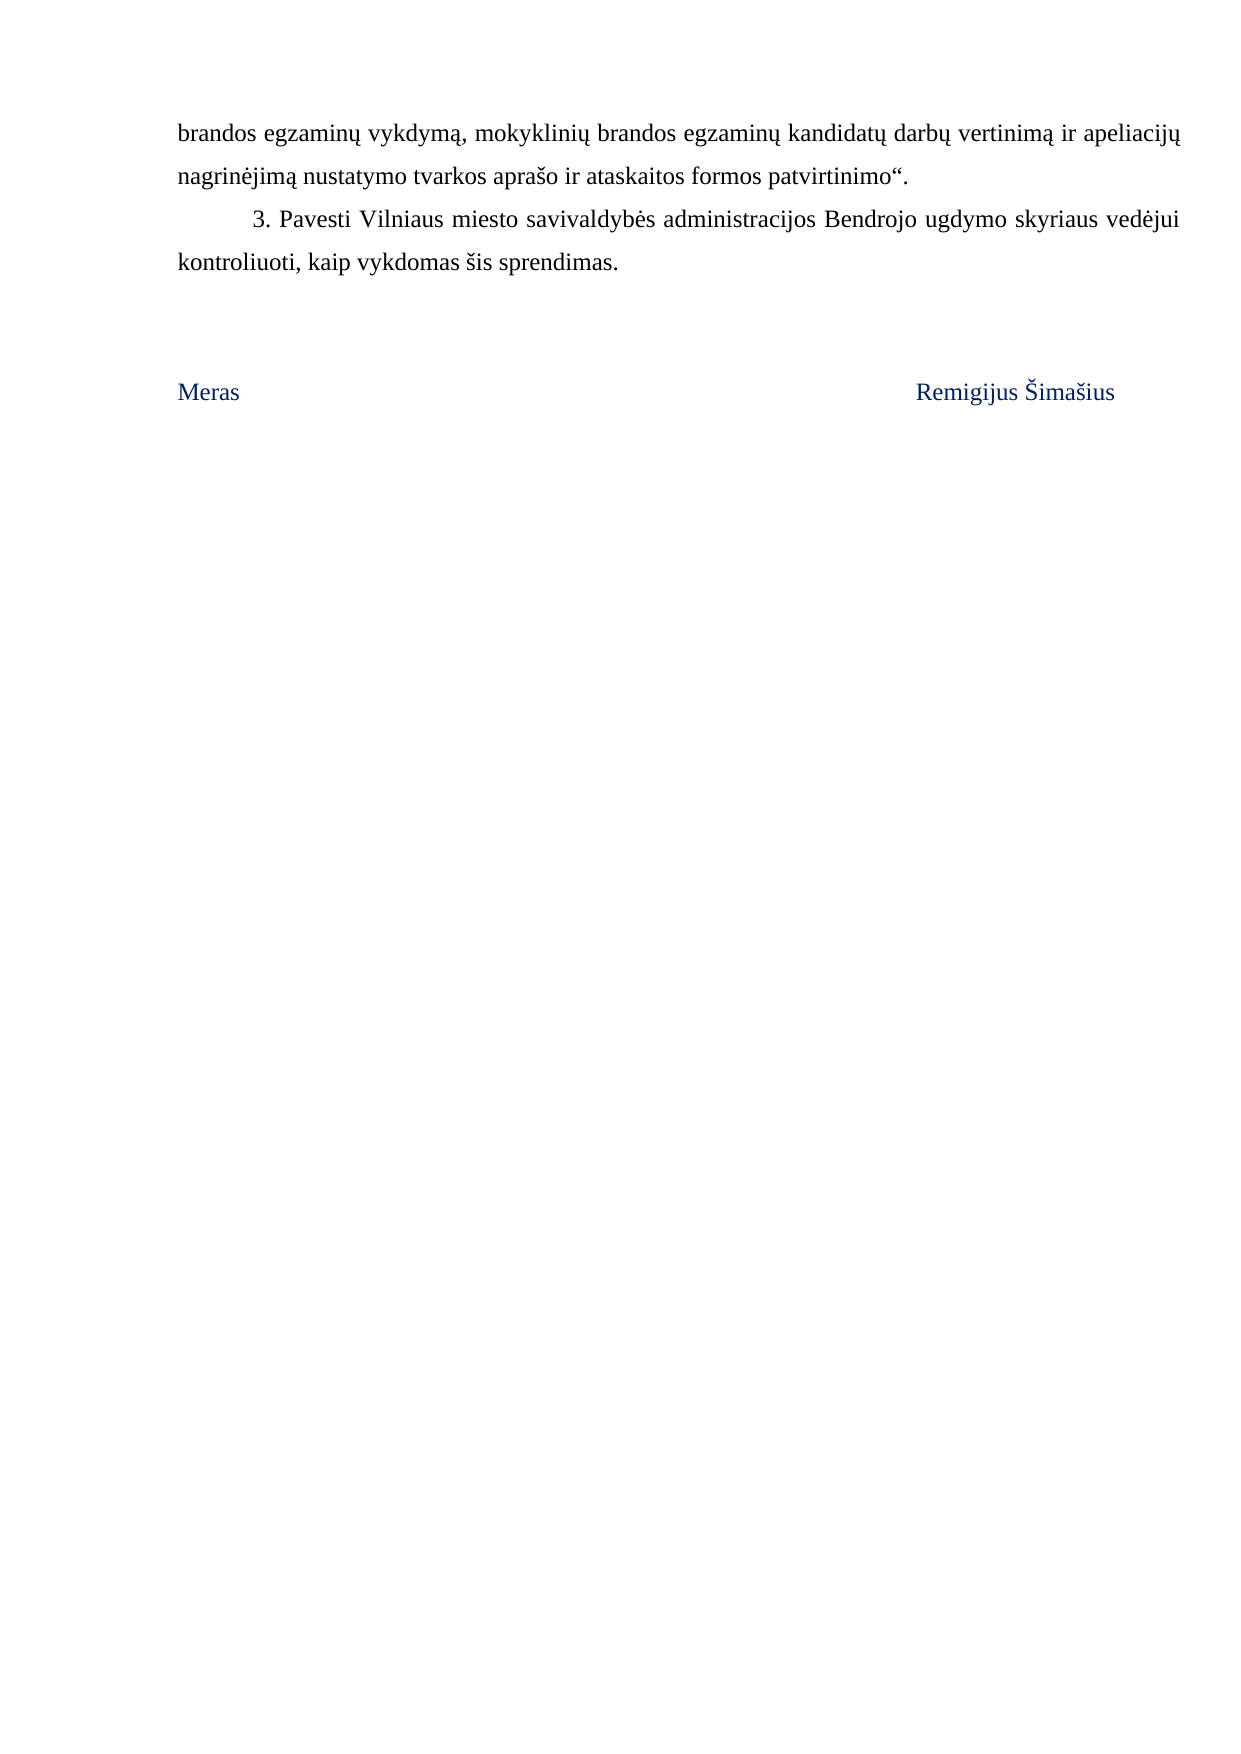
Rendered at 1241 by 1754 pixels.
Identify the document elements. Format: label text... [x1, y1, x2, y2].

text Meras Remigijus Šimašius [177, 377, 1181, 406]
text brandos egzaminų vykdymą, mokyklinių brandos egzaminų kandidatų darbų vertinimą ir apeliacijų nagrinėjimą nustatymo tvarkos aprašo ir ataskaitos formos patvirtinimo“. [177, 118, 1181, 190]
text 3. Pavesti Vilniaus miesto savivaldybės administracijos Bendrojo ugdymo skyriaus vedėjui kontroliuoti, kaip vykdomas šis sprendimas. [177, 204, 1181, 276]
